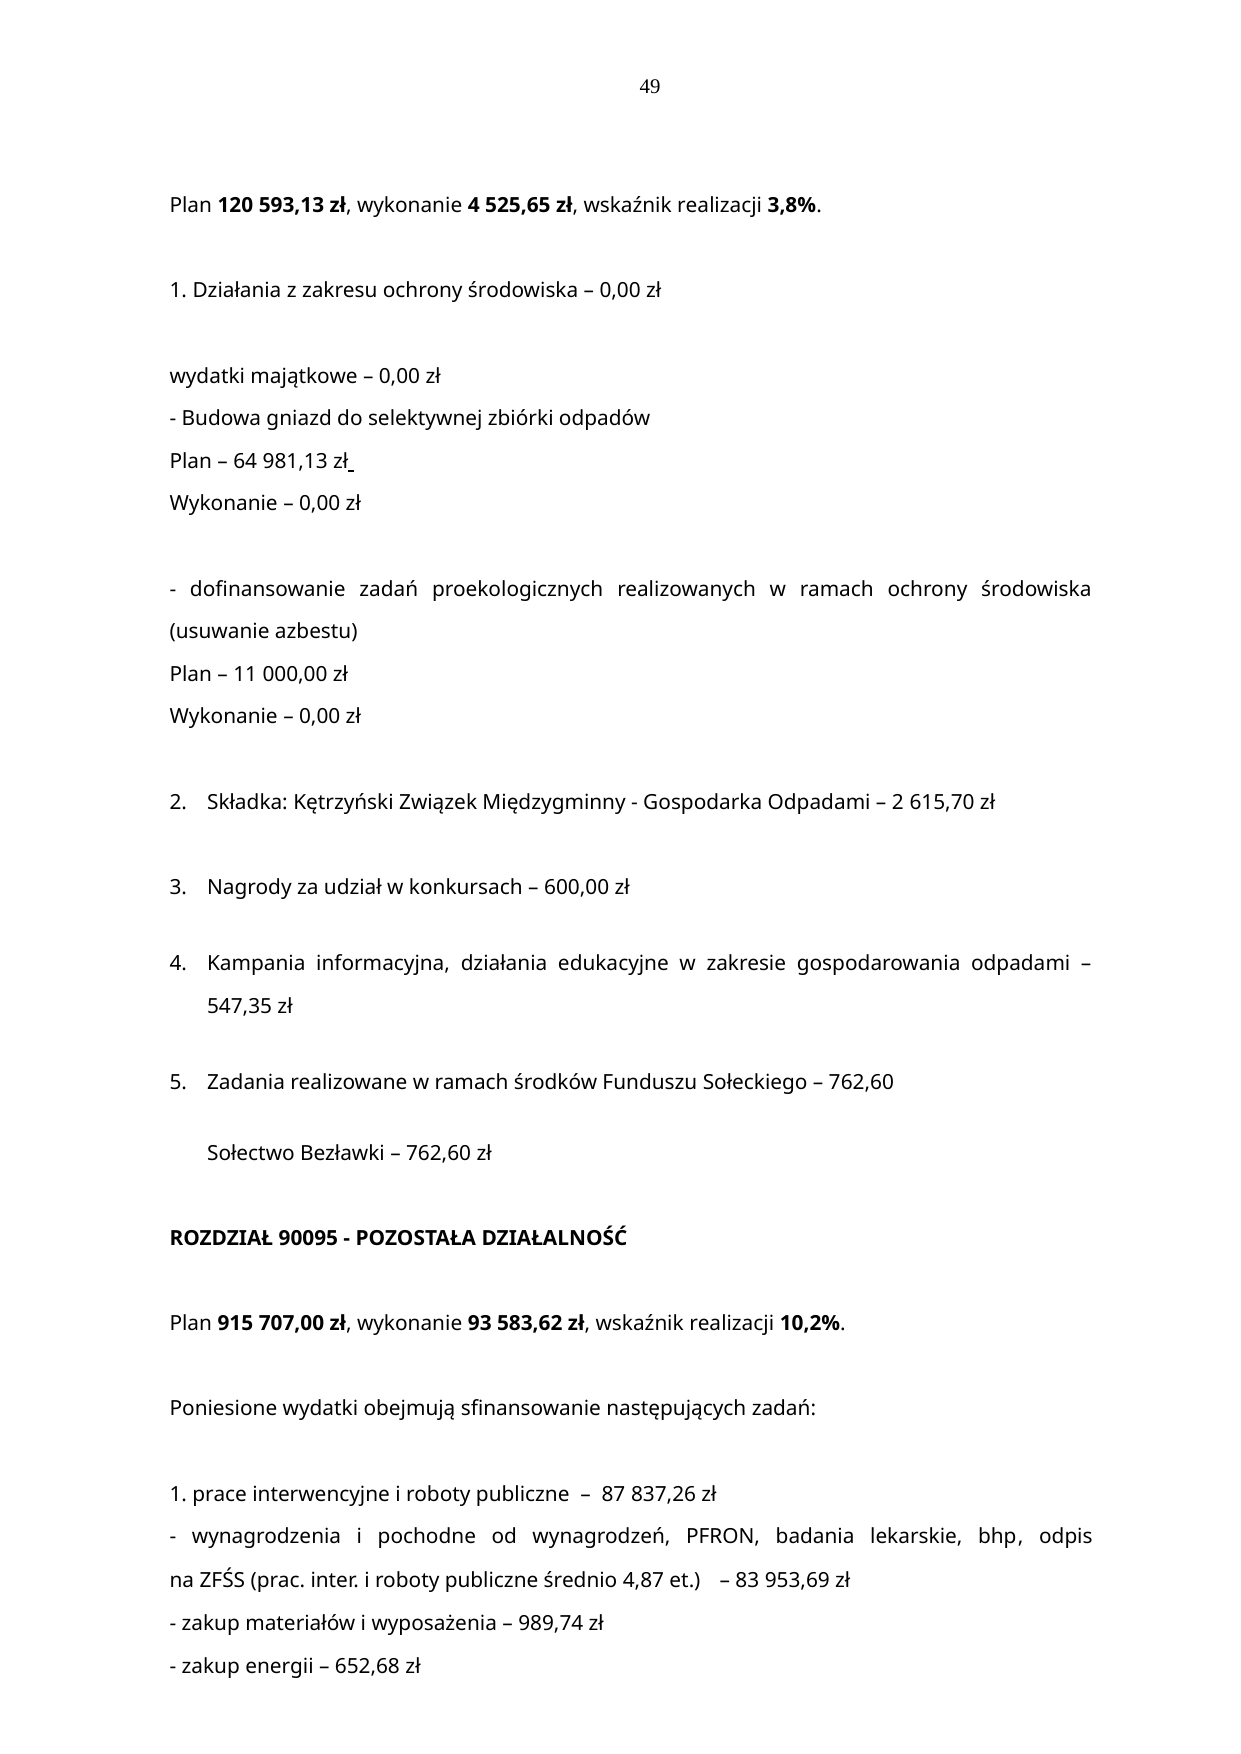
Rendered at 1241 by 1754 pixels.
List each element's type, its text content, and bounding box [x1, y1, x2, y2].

list Kampania informacyjna, działania edukacyjne w zakresie gospodarowania odpadami – 547,35 zł [169, 948, 1092, 1019]
list Składka: Kętrzyński Związek Międzygminny - Gospodarka Odpadami – 2 615,70 zł [169, 787, 1092, 815]
text wydatki majątkowe – 0,00 zł [169, 361, 1092, 389]
list Zadania realizowane w ramach środków Funduszu Sołeckiego – 762,60 [169, 1067, 1092, 1095]
text - dofinansowanie zadań proekologicznych realizowanych w ramach ochrony środowiska (usuwanie azbestu) [169, 574, 1092, 645]
text Wykonanie – 0,00 zł [169, 488, 1092, 517]
list Sołectwo Bezławki – 762,60 zł [207, 1138, 1092, 1166]
text Plan – 11 000,00 zł [169, 659, 1092, 687]
text - wynagrodzenia i pochodne od wynagrodzeń, PFRON, badania lekarskie, bhp, odpis na ZFŚS (prac. inter. i roboty publiczne średnio 4,87 et.) – 83 953,69 zł [169, 1521, 1092, 1594]
text - Budowa gniazd do selektywnej zbiórki odpadów [169, 403, 1092, 432]
text 1. prace interwencyjne i roboty publiczne – 87 837,26 zł [169, 1479, 1092, 1507]
text ROZDZIAŁ 90095 - POZOSTAŁA DZIAŁALNOŚĆ [169, 1223, 1092, 1252]
text Wykonanie – 0,00 zł [169, 702, 1092, 730]
text Plan – 64 981,13 zł [169, 446, 1092, 474]
text Poniesione wydatki obejmują sfinansowanie następujących zadań: [169, 1393, 1092, 1422]
list Nagrody za udział w konkursach – 600,00 zł [169, 872, 1092, 900]
text - zakup materiałów i wyposażenia – 989,74 zł [169, 1608, 1092, 1637]
text Plan 915 707,00 zł, wykonanie 93 583,62 zł, wskaźnik realizacji 10,2%. [169, 1308, 1092, 1337]
text Plan 120 593,13 zł, wykonanie 4 525,65 zł, wskaźnik realizacji 3,8%. [169, 190, 1092, 219]
text 1. Działania z zakresu ochrony środowiska – 0,00 zł [169, 276, 1092, 304]
text - zakup energii – 652,68 zł [169, 1651, 1092, 1679]
